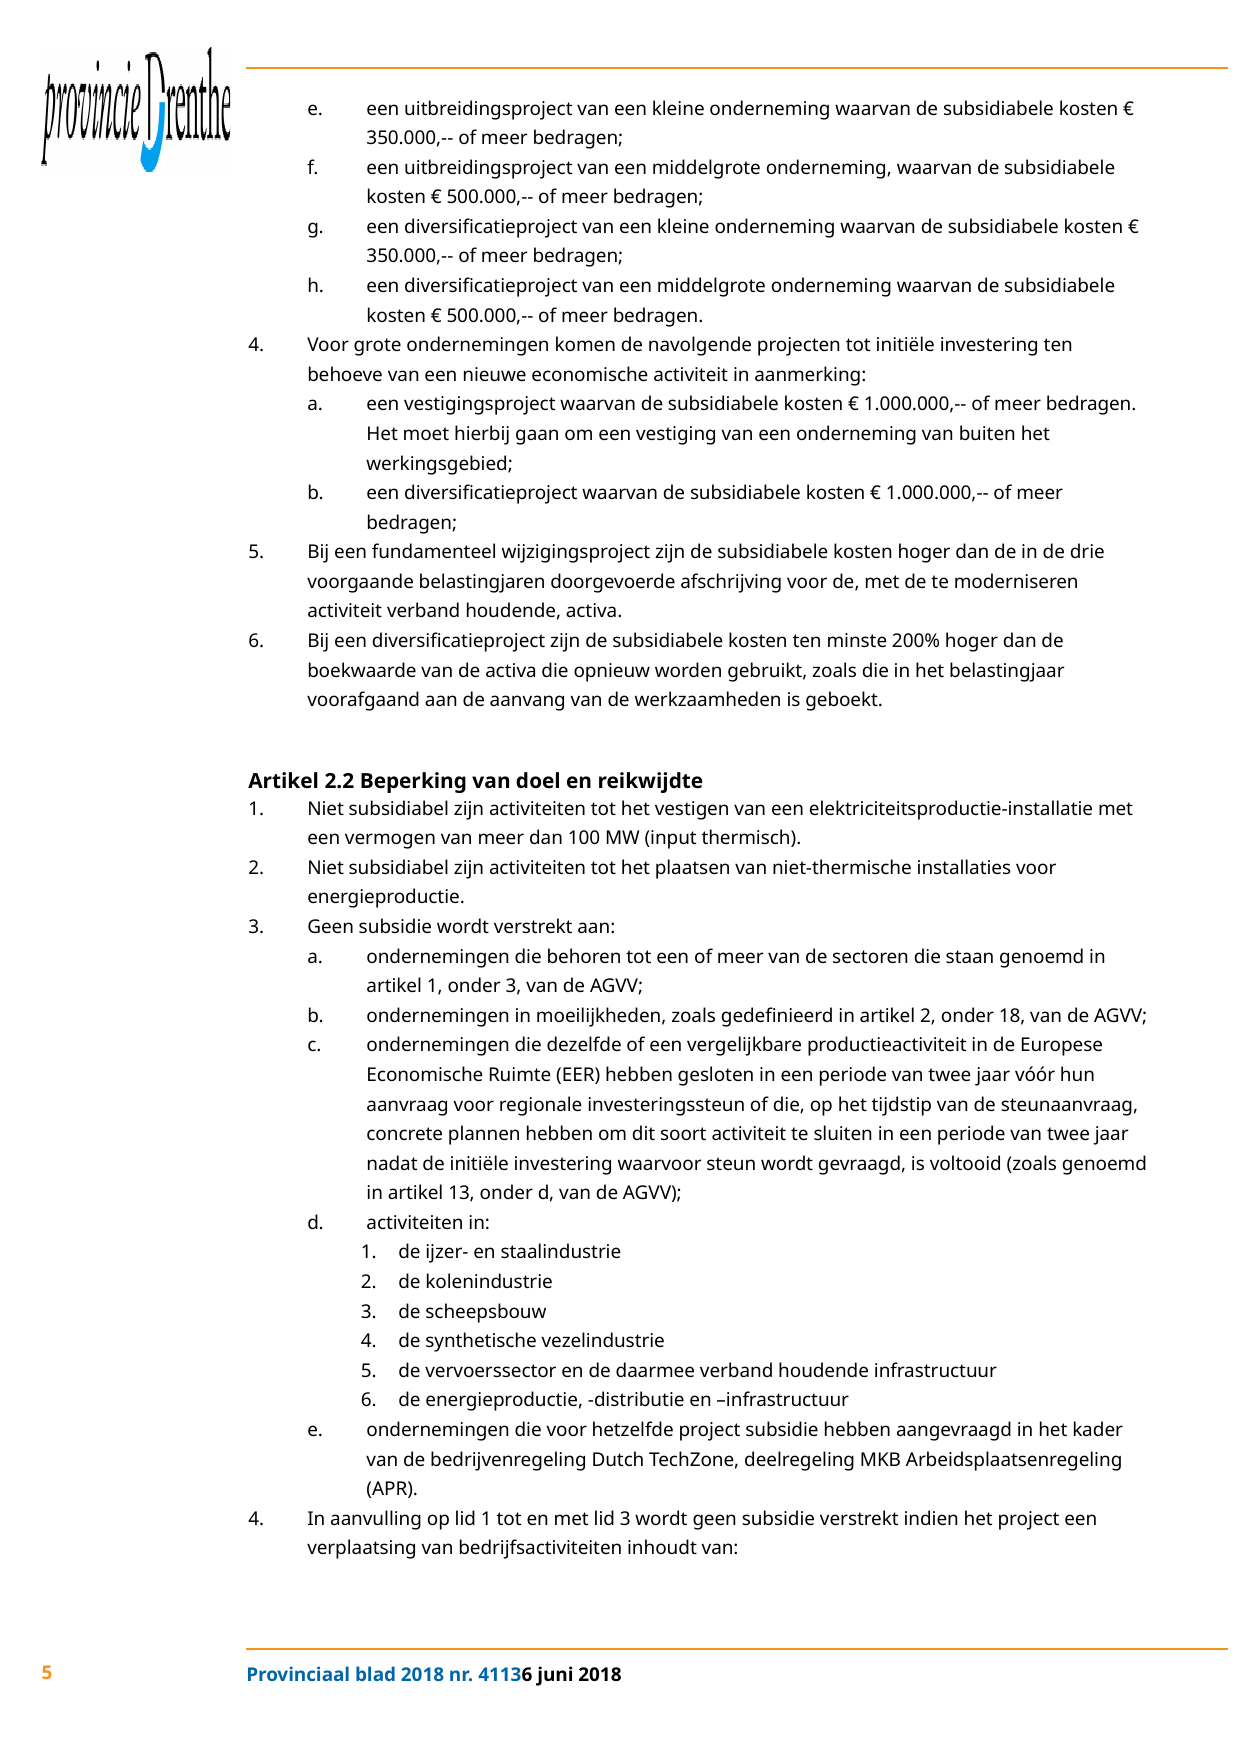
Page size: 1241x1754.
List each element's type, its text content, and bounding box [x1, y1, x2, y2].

list Geen subsidie wordt verstrekt aan: [248, 913, 1152, 939]
list de energieproductie, -distributie en –infrastructuur [361, 1387, 1152, 1412]
list de scheepsbouw [361, 1298, 1152, 1323]
list de vervoerssector en de daarmee verband houdende infrastructuur [361, 1357, 1152, 1383]
list In aanvulling op lid 1 tot en met lid 3 wordt geen subsidie verstrekt indien het project een verplaatsing van bedrijfsactiviteiten inhoudt van: [248, 1505, 1152, 1560]
list ondernemingen die voor hetzelfde project subsidie hebben aangevraagd in het kader van de bedrijvenregeling Dutch TechZone, deelregeling MKB Arbeidsplaatsenregeling (APR). [307, 1416, 1152, 1501]
list Bij een fundamenteel wijzigingsproject zijn de subsidiabele kosten hoger dan de in de drie voorgaande belastingjaren doorgevoerde afschrijving voor de, met de te moderniseren activiteit verband houdende, activa. [248, 538, 1152, 623]
list ondernemingen die dezelfde of een vergelijkbare productieactiviteit in de Europese Economische Ruimte (EER) hebben gesloten in een periode van twee jaar vóór hun aanvraag voor regionale investeringssteun of die, op het tijdstip van de steunaanvraag, concrete plannen hebben om dit soort activiteit te sluiten in een periode van twee jaar nadat de initiële investering waarvoor steun wordt gevraagd, is voltooid (zoals genoemd in artikel 13, onder d, van de AGVV); [307, 1032, 1152, 1205]
list ondernemingen in moeilijkheden, zoals gedefinieerd in artikel 2, onder 18, van de AGVV; [307, 1002, 1152, 1028]
list de ijzer- en staalindustrie [361, 1239, 1152, 1264]
list Bij een diversificatieproject zijn de subsidiabele kosten ten minste 200% hoger dan de boekwaarde van de activa die opnieuw worden gebruikt, zoals die in het belastingjaar voorafgaand aan de aanvang van de werkzaamheden is geboekt. [248, 627, 1152, 712]
picture [41, 47, 231, 172]
list een diversificatieproject van een middelgrote onderneming waarvan de subsidiabele kosten € 500.000,-- of meer bedragen. [307, 272, 1152, 328]
list Voor grote ondernemingen komen de navolgende projecten tot initiële investering ten behoeve van een nieuwe economische activiteit in aanmerking: [248, 331, 1152, 387]
list Niet subsidiabel zijn activiteiten tot het vestigen van een elektriciteitsproductie-installatie met een vermogen van meer dan 100 MW (input thermisch). [248, 795, 1152, 850]
list de kolenindustrie [361, 1268, 1152, 1294]
list een diversificatieproject van een kleine onderneming waarvan de subsidiabele kosten € 350.000,-- of meer bedragen; [307, 213, 1152, 268]
text Artikel 2.2 Beperking van doel en reikwijdte [248, 766, 1152, 795]
list activiteiten in: [307, 1209, 1152, 1235]
list de synthetische vezelindustrie [361, 1327, 1152, 1353]
list ondernemingen die behoren tot een of meer van de sectoren die staan genoemd in artikel 1, onder 3, van de AGVV; [307, 943, 1152, 998]
list een diversificatieproject waarvan de subsidiabele kosten € 1.000.000,-- of meer bedragen; [307, 479, 1152, 535]
list een vestigingsproject waarvan de subsidiabele kosten € 1.000.000,-- of meer bedragen. Het moet hierbij gaan om een vestiging van een onderneming van buiten het werkingsgebied; [307, 391, 1152, 476]
list Niet subsidiabel zijn activiteiten tot het plaatsen van niet-thermische installaties voor energieproductie. [248, 854, 1152, 909]
list een uitbreidingsproject van een middelgrote onderneming, waarvan de subsidiabele kosten € 500.000,-- of meer bedragen; [307, 154, 1152, 209]
list een uitbreidingsproject van een kleine onderneming waarvan de subsidiabele kosten € 350.000,-- of meer bedragen; [307, 95, 1152, 150]
